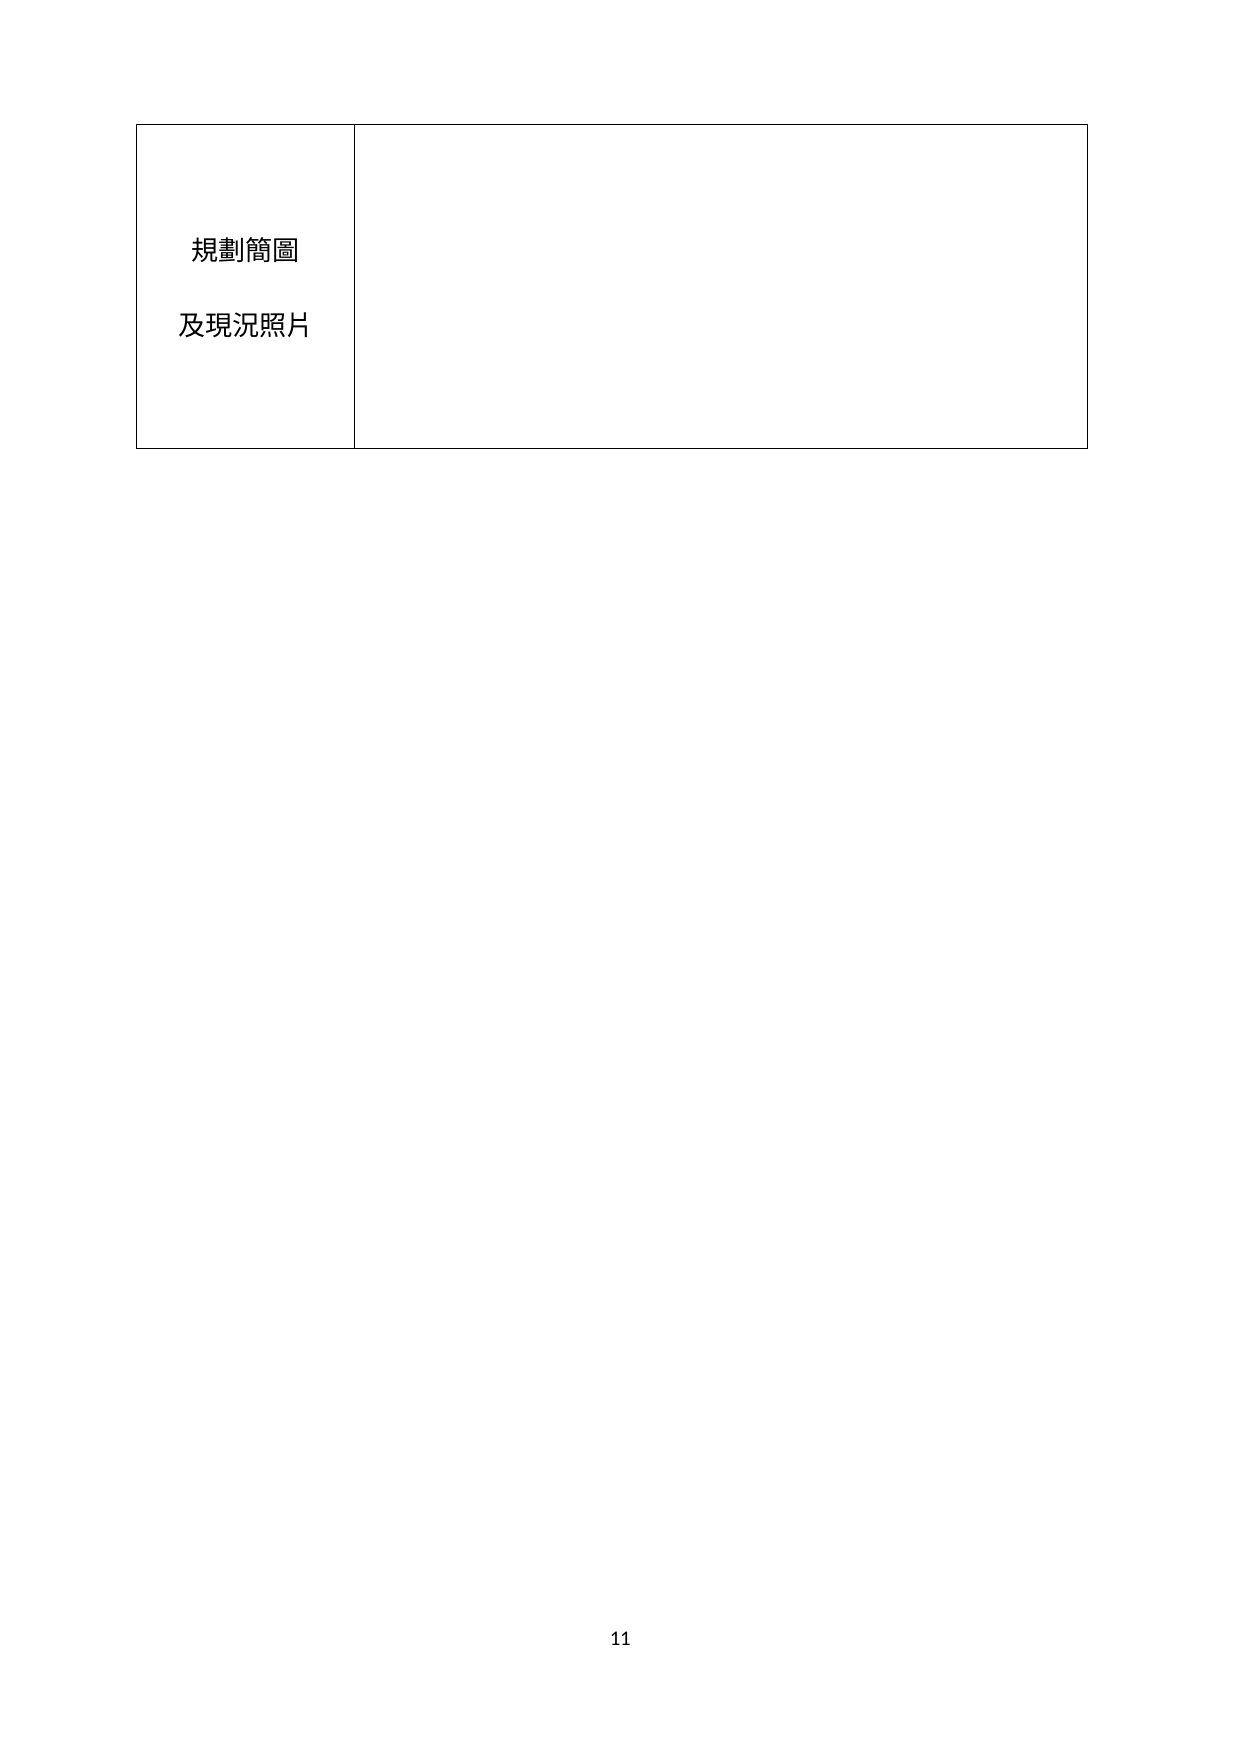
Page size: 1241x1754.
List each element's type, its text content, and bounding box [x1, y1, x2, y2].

table_cell [355, 125, 1087, 448]
table_cell 規劃簡圖 及現況照片 [137, 125, 354, 448]
